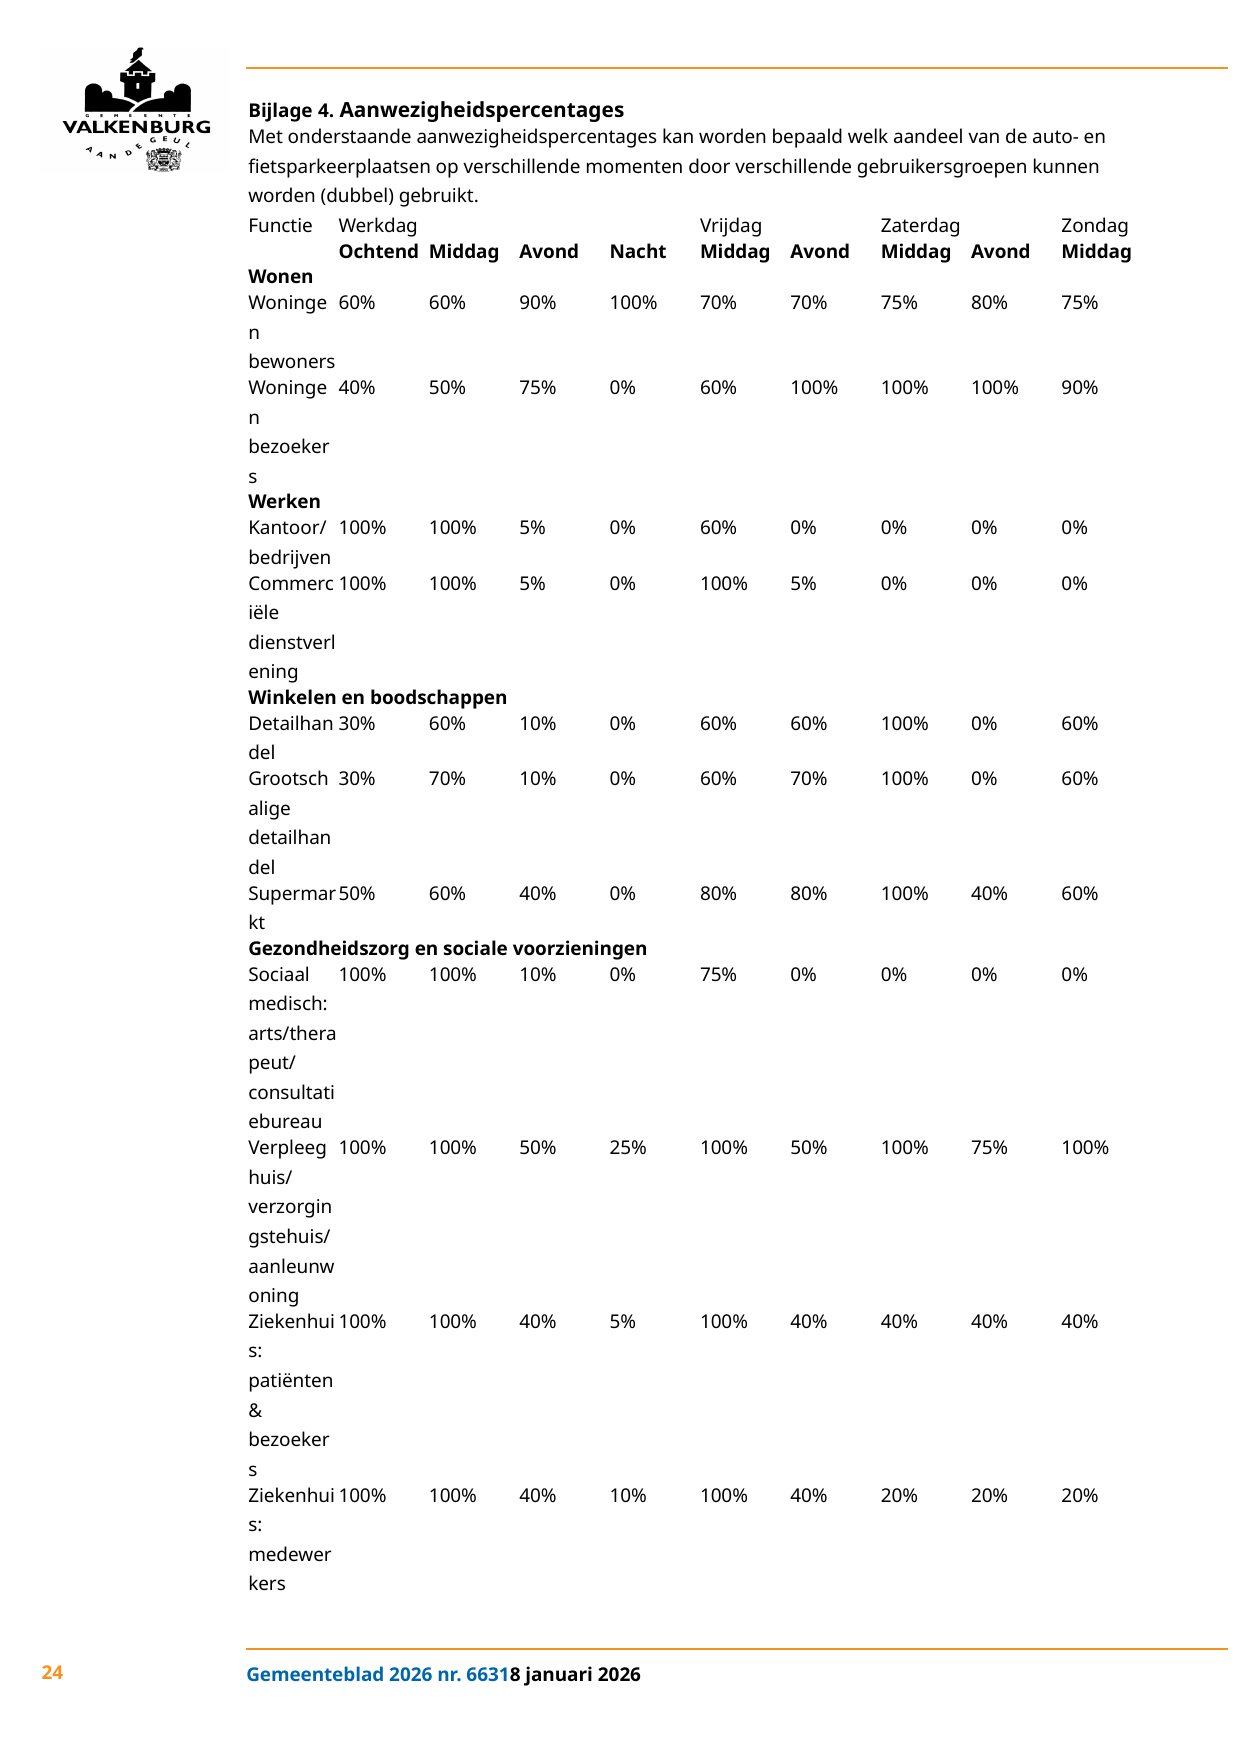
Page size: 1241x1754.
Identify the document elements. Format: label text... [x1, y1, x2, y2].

table_cell 40% [1061, 1308, 1152, 1482]
table_cell 60% [790, 710, 881, 765]
table_cell 20% [971, 1482, 1061, 1596]
table_cell 75% [700, 961, 790, 1134]
table_cell 90% [519, 289, 609, 374]
table_header Zondag [1061, 212, 1152, 238]
table_cell 60% [700, 515, 790, 570]
table_cell 75% [1061, 289, 1152, 374]
table_cell 0% [790, 515, 881, 570]
table_cell 40% [971, 1308, 1061, 1482]
table_cell 100% [338, 570, 429, 684]
table_cell 0% [881, 570, 971, 684]
table_cell 60% [338, 289, 429, 374]
table_cell 50% [429, 374, 519, 489]
table_cell 100% [338, 1135, 429, 1308]
table_cell 60% [700, 765, 790, 880]
table_cell Werken [248, 489, 1152, 514]
table_cell 10% [519, 961, 609, 1134]
picture [41, 47, 231, 172]
table_cell Woningen bezoekers [248, 374, 338, 489]
table_cell 40% [338, 374, 429, 489]
table_cell 5% [790, 570, 881, 684]
table_cell 80% [790, 880, 881, 935]
table_cell 40% [519, 1482, 609, 1596]
table_cell Middag [700, 238, 790, 264]
table_cell Nacht [609, 238, 700, 264]
table_cell Woningen bewoners [248, 289, 338, 374]
table_cell 40% [971, 880, 1061, 935]
table_cell Verpleeghuis/ verzorgingstehuis/ aanleunwoning [248, 1135, 338, 1308]
table_cell 40% [790, 1482, 881, 1596]
table_cell Avond [790, 238, 881, 264]
table_cell Kantoor/bedrijven [248, 515, 338, 570]
table_cell 100% [881, 1135, 971, 1308]
table_cell Commerciële dienstverlening [248, 570, 338, 684]
table_cell 60% [700, 374, 790, 489]
table_cell 100% [338, 961, 429, 1134]
table_cell Avond [971, 238, 1061, 264]
table_cell [248, 238, 338, 264]
table_cell 10% [519, 710, 609, 765]
table_cell 70% [700, 289, 790, 374]
table_cell 60% [700, 710, 790, 765]
table_cell Grootschalige detailhandel [248, 765, 338, 880]
table_cell 100% [429, 570, 519, 684]
table_cell Middag [429, 238, 519, 264]
table_cell 0% [609, 710, 700, 765]
table_cell Wonen [248, 264, 1152, 289]
table_cell 100% [700, 570, 790, 684]
table_cell 10% [519, 765, 609, 880]
table_cell Avond [519, 238, 609, 264]
table_cell 80% [700, 880, 790, 935]
table_cell 5% [519, 515, 609, 570]
table_cell 30% [338, 765, 429, 880]
table_cell 100% [881, 880, 971, 935]
table_cell 100% [609, 289, 700, 374]
table_cell 50% [338, 880, 429, 935]
table_cell 0% [881, 515, 971, 570]
table_cell 100% [700, 1308, 790, 1482]
table_cell 80% [971, 289, 1061, 374]
table_cell 60% [429, 880, 519, 935]
table_cell 0% [971, 515, 1061, 570]
table_cell 100% [700, 1135, 790, 1308]
table_cell Winkelen en boodschappen [248, 684, 1152, 710]
table_cell Sociaal medisch: arts/therapeut/ consultatiebureau [248, 961, 338, 1134]
table_cell 90% [1061, 374, 1152, 489]
table_cell 0% [971, 961, 1061, 1134]
table_cell 100% [1061, 1135, 1152, 1308]
table_cell Ziekenhuis: medewerkers [248, 1482, 338, 1596]
table_cell 100% [881, 710, 971, 765]
table_cell 0% [790, 961, 881, 1134]
table_cell 40% [881, 1308, 971, 1482]
table_cell 70% [790, 765, 881, 880]
table_header Vrijdag [700, 212, 881, 238]
table_header Werkdag [338, 212, 700, 238]
table_cell 60% [1061, 765, 1152, 880]
table_cell 60% [1061, 710, 1152, 765]
table_cell 100% [429, 1308, 519, 1482]
table_cell 60% [1061, 880, 1152, 935]
table_cell 20% [881, 1482, 971, 1596]
table_cell 25% [609, 1135, 700, 1308]
table_cell 20% [1061, 1482, 1152, 1596]
table_cell 0% [971, 765, 1061, 880]
table_cell 100% [338, 1482, 429, 1596]
table_cell 40% [519, 1308, 609, 1482]
table_cell 0% [609, 570, 700, 684]
table_cell 100% [429, 1482, 519, 1596]
table_cell 5% [609, 1308, 700, 1482]
table_cell 100% [429, 1135, 519, 1308]
table_cell 40% [519, 880, 609, 935]
table_cell 100% [971, 374, 1061, 489]
table_cell 100% [429, 515, 519, 570]
text Bijlage 4. Aanwezigheidspercentages [248, 95, 1152, 123]
table_cell 60% [429, 289, 519, 374]
table_cell 50% [519, 1135, 609, 1308]
table_cell 0% [1061, 961, 1152, 1134]
table_cell Middag [881, 238, 971, 264]
table_cell 75% [971, 1135, 1061, 1308]
table_cell 0% [609, 880, 700, 935]
table_cell 75% [519, 374, 609, 489]
table_header Zaterdag [881, 212, 1061, 238]
table_cell 60% [429, 710, 519, 765]
table_cell 10% [609, 1482, 700, 1596]
table_cell 100% [338, 515, 429, 570]
table_cell 75% [881, 289, 971, 374]
table_cell 100% [700, 1482, 790, 1596]
table_cell 0% [609, 374, 700, 489]
table_cell 0% [1061, 515, 1152, 570]
table_cell 0% [1061, 570, 1152, 684]
table_cell 0% [609, 765, 700, 880]
table_cell Ochtend [338, 238, 429, 264]
table_cell Detailhandel [248, 710, 338, 765]
table_cell 5% [519, 570, 609, 684]
table_cell 0% [609, 515, 700, 570]
table_cell 70% [429, 765, 519, 880]
table_cell 100% [338, 1308, 429, 1482]
table_cell Ziekenhuis: patiënten & bezoekers [248, 1308, 338, 1482]
table_cell 50% [790, 1135, 881, 1308]
table_cell 100% [790, 374, 881, 489]
table_cell 100% [881, 374, 971, 489]
table_header Functie [248, 212, 338, 238]
table_cell 100% [881, 765, 971, 880]
table_cell 0% [609, 961, 700, 1134]
table_cell 30% [338, 710, 429, 765]
text Met onderstaande aanwezigheidspercentages kan worden bepaald welk aandeel van de auto- en fietsparkeerplaatsen op verschillende momenten door verschillende gebruikersgroepen kunnen worden (dubbel) gebruikt. [248, 123, 1152, 208]
table_cell Supermarkt [248, 880, 338, 935]
table_cell 100% [429, 961, 519, 1134]
table_cell 0% [971, 710, 1061, 765]
table_cell Gezondheidszorg en sociale voorzieningen [248, 935, 1152, 961]
table_cell 0% [971, 570, 1061, 684]
table_cell 70% [790, 289, 881, 374]
table_cell 40% [790, 1308, 881, 1482]
table_cell 0% [881, 961, 971, 1134]
table_cell Middag [1061, 238, 1152, 264]
